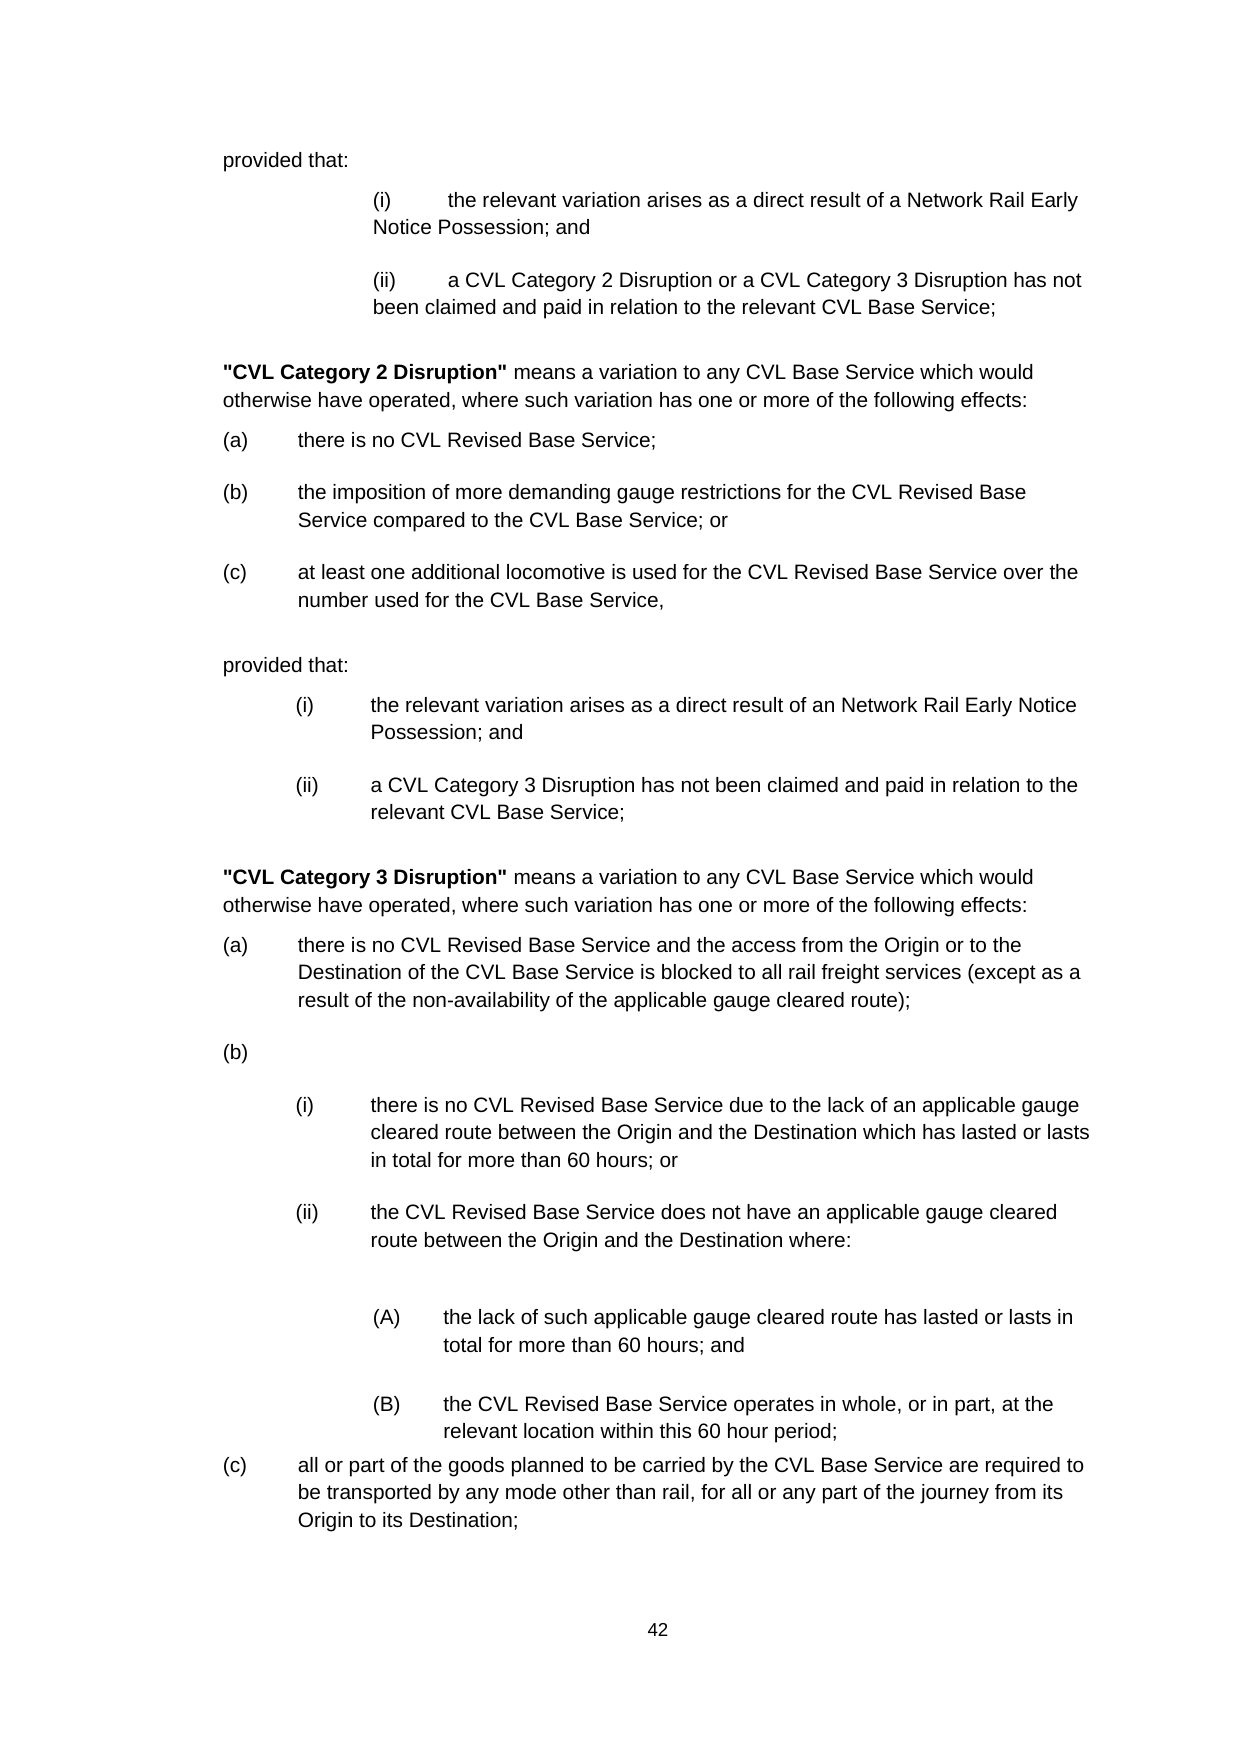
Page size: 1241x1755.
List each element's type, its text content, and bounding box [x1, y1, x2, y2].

text provided that: [223, 653, 1093, 677]
list the relevant variation arises as a direct result of a Network Rail Early Notice Possession; and [373, 188, 1093, 239]
list there is no CVL Revised Base Service due to the lack of an applicable gauge cleared route between the Origin and the Destination which has lasted or lasts in total for more than 60 hours; or [295, 1093, 1093, 1172]
list there is no CVL Revised Base Service and the access from the Origin or to the Destination of the CVL Base Service is blocked to all rail freight services (except as a result of the non-availability of the applicable gauge cleared route); [223, 933, 1093, 1012]
list at least one additional locomotive is used for the CVL Revised Base Service over the number used for the CVL Base Service, [223, 560, 1093, 612]
list the imposition of more demanding gauge restrictions for the CVL Revised Base Service compared to the CVL Base Service; or [223, 480, 1093, 532]
list the CVL Revised Base Service does not have an applicable gauge cleared route between the Origin and the Destination where: [295, 1200, 1093, 1252]
text "CVL Category 2 Disruption" means a variation to any CVL Base Service which would otherwise have operated, where such variation has one or more of the following effects: [223, 360, 1093, 412]
list all or part of the goods planned to be carried by the CVL Base Service are required to be transported by any mode other than rail, for all or any part of the journey from its Origin to its Destination; [223, 1453, 1093, 1532]
list the lack of such applicable gauge cleared route has lasted or lasts in total for more than 60 hours; and [373, 1305, 1093, 1357]
text "CVL Category 3 Disruption" means a variation to any CVL Base Service which would otherwise have operated, where such variation has one or more of the following effects: [223, 865, 1093, 917]
list the CVL Revised Base Service operates in whole, or in part, at the relevant location within this 60 hour period; [373, 1391, 1093, 1443]
text provided that: [223, 148, 1093, 172]
list a CVL Category 2 Disruption or a CVL Category 3 Disruption has not been claimed and paid in relation to the relevant CVL Base Service; [373, 268, 1093, 319]
list a CVL Category 3 Disruption has not been claimed and paid in relation to the relevant CVL Base Service; [295, 773, 1093, 824]
list there is no CVL Revised Base Service; [223, 428, 1093, 452]
list the relevant variation arises as a direct result of an Network Rail Early Notice Possession; and [295, 693, 1093, 744]
